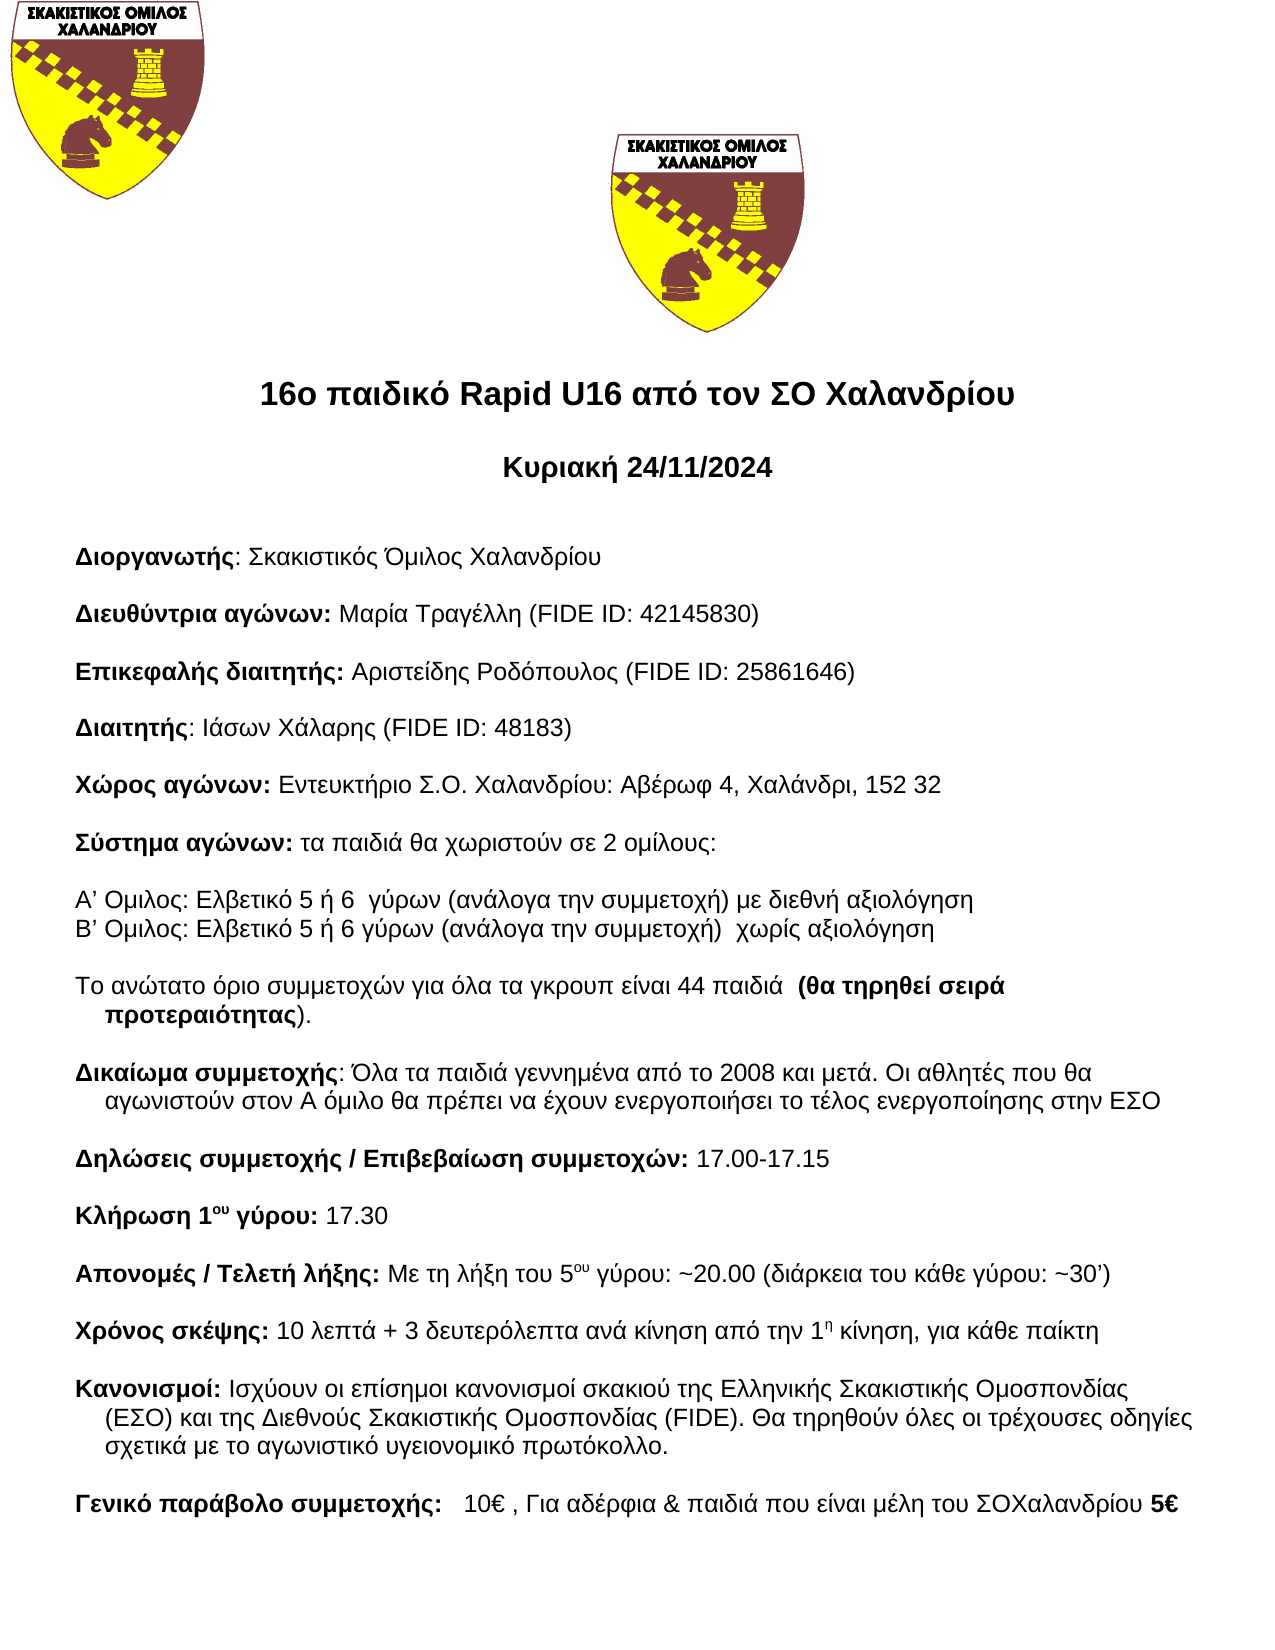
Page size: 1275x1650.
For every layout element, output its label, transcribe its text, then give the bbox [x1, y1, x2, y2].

text Επικεφαλής διαιτητής: Αριστείδης Ροδόπουλος (FIDE ID: 25861646) [75, 656, 1200, 685]
text Απονομές / Τελετή λήξης: Με τη λήξη του 5ου γύρου: ~20.00 (διάρκεια του κάθε γύρου: ~30’) [75, 1259, 1200, 1287]
text 16o παιδικό Rapid U16 από τον ΣΟ Χαλανδρίου [75, 373, 1200, 412]
text Δικαίωμα συμμετοχής: Όλα τα παιδιά γεννημένα από το 2008 και μετά. Οι αθλητές που θα αγωνιστούν στον Α όμιλο θα πρέπει να έχουν ενεργοποιήσει το τέλος ενεργοποίησης στην ΕΣΟ [75, 1057, 1200, 1115]
text Κλήρωση 1ου γύρου: 17.30 [75, 1201, 1200, 1230]
text Κυριακή 24/11/2024 [75, 450, 1200, 484]
text Σύστημα αγώνων: τα παιδιά θα χωριστούν σε 2 ομίλους: [75, 827, 1200, 856]
text Διαιτητής: Ιάσων Χάλαρης (FIDE ID: 48183) [75, 713, 1200, 742]
text Χρόνος σκέψης: 10 λεπτά + 3 δευτερόλεπτα ανά κίνηση από την 1η κίνηση, για κάθε παίκτη [75, 1316, 1200, 1345]
text A’ Ομιλος: Ελβετικό 5 ή 6 γύρων (ανάλογα την συμμετοχή) με διεθνή αξιολόγηση [75, 885, 1200, 914]
text Χώρος αγώνων: Εντευκτήριο Σ.Ο. Χαλανδρίου: Αβέρωφ 4, Χαλάνδρι, 152 32 [75, 770, 1200, 799]
text Β’ Ομιλος: Ελβετικό 5 ή 6 γύρων (ανάλογα την συμμετοχή) χωρίς αξιολόγηση [75, 914, 1200, 942]
text Διευθύντρια αγώνων: Μαρία Τραγέλλη (FIDE ID: 42145830) [75, 570, 1200, 628]
text Κανονισμοί: Ισχύουν οι επίσημοι κανονισμοί σκακιού της Ελληνικής Σκακιστικής Ομοσπονδίας (ΕΣΟ) και της Διεθνούς Σκακιστικής Ομοσπονδίας (FIDE). Θα τηρηθούν όλες οι τρέχουσες οδηγίες σχετικά με το αγωνιστικό υγειονομικό πρωτόκολλο. [75, 1374, 1200, 1460]
text Γενικό παράβολο συμμετοχής: 10€ , Για αδέρφια & παιδιά που είναι μέλη του ΣΟΧαλανδρίου 5€ [75, 1489, 1200, 1517]
text Δηλώσεις συμμετοχής / Επιβεβαίωση συμμετοχών: 17.00-17.15 [75, 1144, 1200, 1172]
text Το ανώτατο όριο συμμετοχών για όλα τα γκρουπ είναι 44 παιδιά (θα τηρηθεί σειρά προτεραιότητας). [75, 971, 1200, 1029]
text Διοργανωτής: Σκακιστικός Όμιλος Χαλανδρίου [75, 541, 1200, 570]
